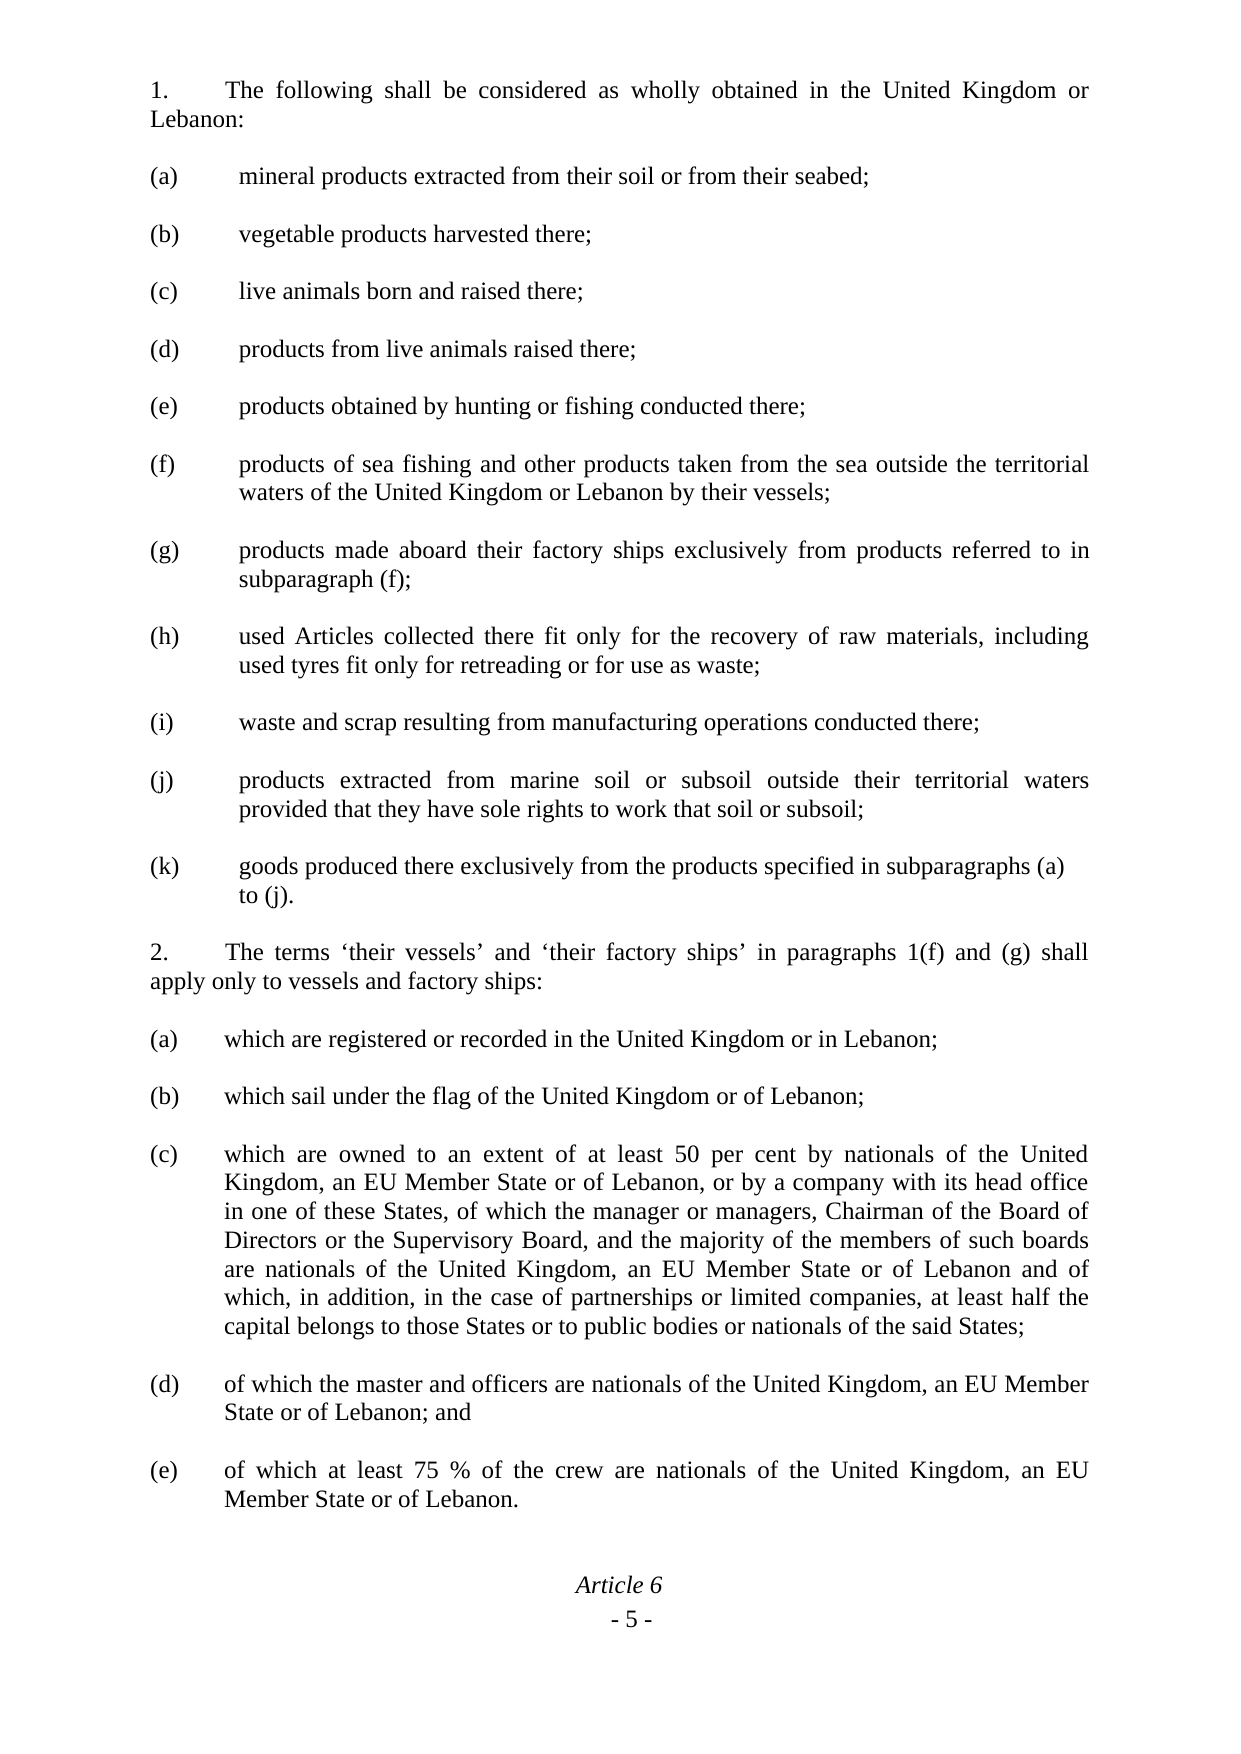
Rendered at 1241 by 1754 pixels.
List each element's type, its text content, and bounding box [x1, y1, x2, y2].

text (e) products obtained by hunting or fishing conducted there; [150, 391, 1090, 420]
text (c) which are owned to an extent of at least 50 per cent by nationals of the United Kingdom, an EU Member State or of Lebanon, or by a company with its head office in one of these States, of which the manager or managers, Chairman of the Board of Directors or the Supervisory Board, and the majority of the members of such boards are nationals of the United Kingdom, an EU Member State or of Lebanon and of which, in addition, in the case of partnerships or limited companies, at least half the capital belongs to those States or to public bodies or nationals of the said States; [150, 1139, 1090, 1340]
text 2. The terms ‘their vessels’ and ‘their factory ships’ in paragraphs 1(f) and (g) shall apply only to vessels and factory ships: [150, 937, 1090, 995]
text (j) products extracted from marine soil or subsoil outside their territorial waters provided that they have sole rights to work that soil or subsoil; [150, 765, 1090, 822]
text (f) products of sea fishing and other products taken from the sea outside the territorial waters of the United Kingdom or Lebanon by their vessels; [150, 449, 1090, 506]
text Article 6 [150, 1570, 1090, 1599]
text (a) which are registered or recorded in the United Kingdom or in Lebanon; [150, 1024, 1090, 1052]
text (b) which sail under the flag of the United Kingdom or of Lebanon; [150, 1081, 1090, 1110]
text (a) mineral products extracted from their soil or from their seabed; [150, 161, 1090, 190]
text 1. The following shall be considered as wholly obtained in the United Kingdom or Lebanon: [150, 75, 1090, 132]
text (b) vegetable products harvested there; [150, 219, 1090, 247]
text (d) of which the master and officers are nationals of the United Kingdom, an EU Member State or of Lebanon; and [150, 1369, 1090, 1426]
text (d) products from live animals raised there; [150, 334, 1090, 362]
text (g) products made aboard their factory ships exclusively from products referred to in subparagraph (f); [150, 535, 1090, 592]
text (i) waste and scrap resulting from manufacturing operations conducted there; [150, 707, 1090, 736]
text (h) used Articles collected there fit only for the recovery of raw materials, including used tyres fit only for retreading or for use as waste; [150, 621, 1090, 679]
text (e) of which at least 75 % of the crew are nationals of the United Kingdom, an EU Member State or of Lebanon. [150, 1455, 1090, 1512]
text (c) live animals born and raised there; [150, 276, 1090, 305]
text (k) goods produced there exclusively from the products specified in subparagraphs (a) to (j). [150, 851, 1090, 937]
